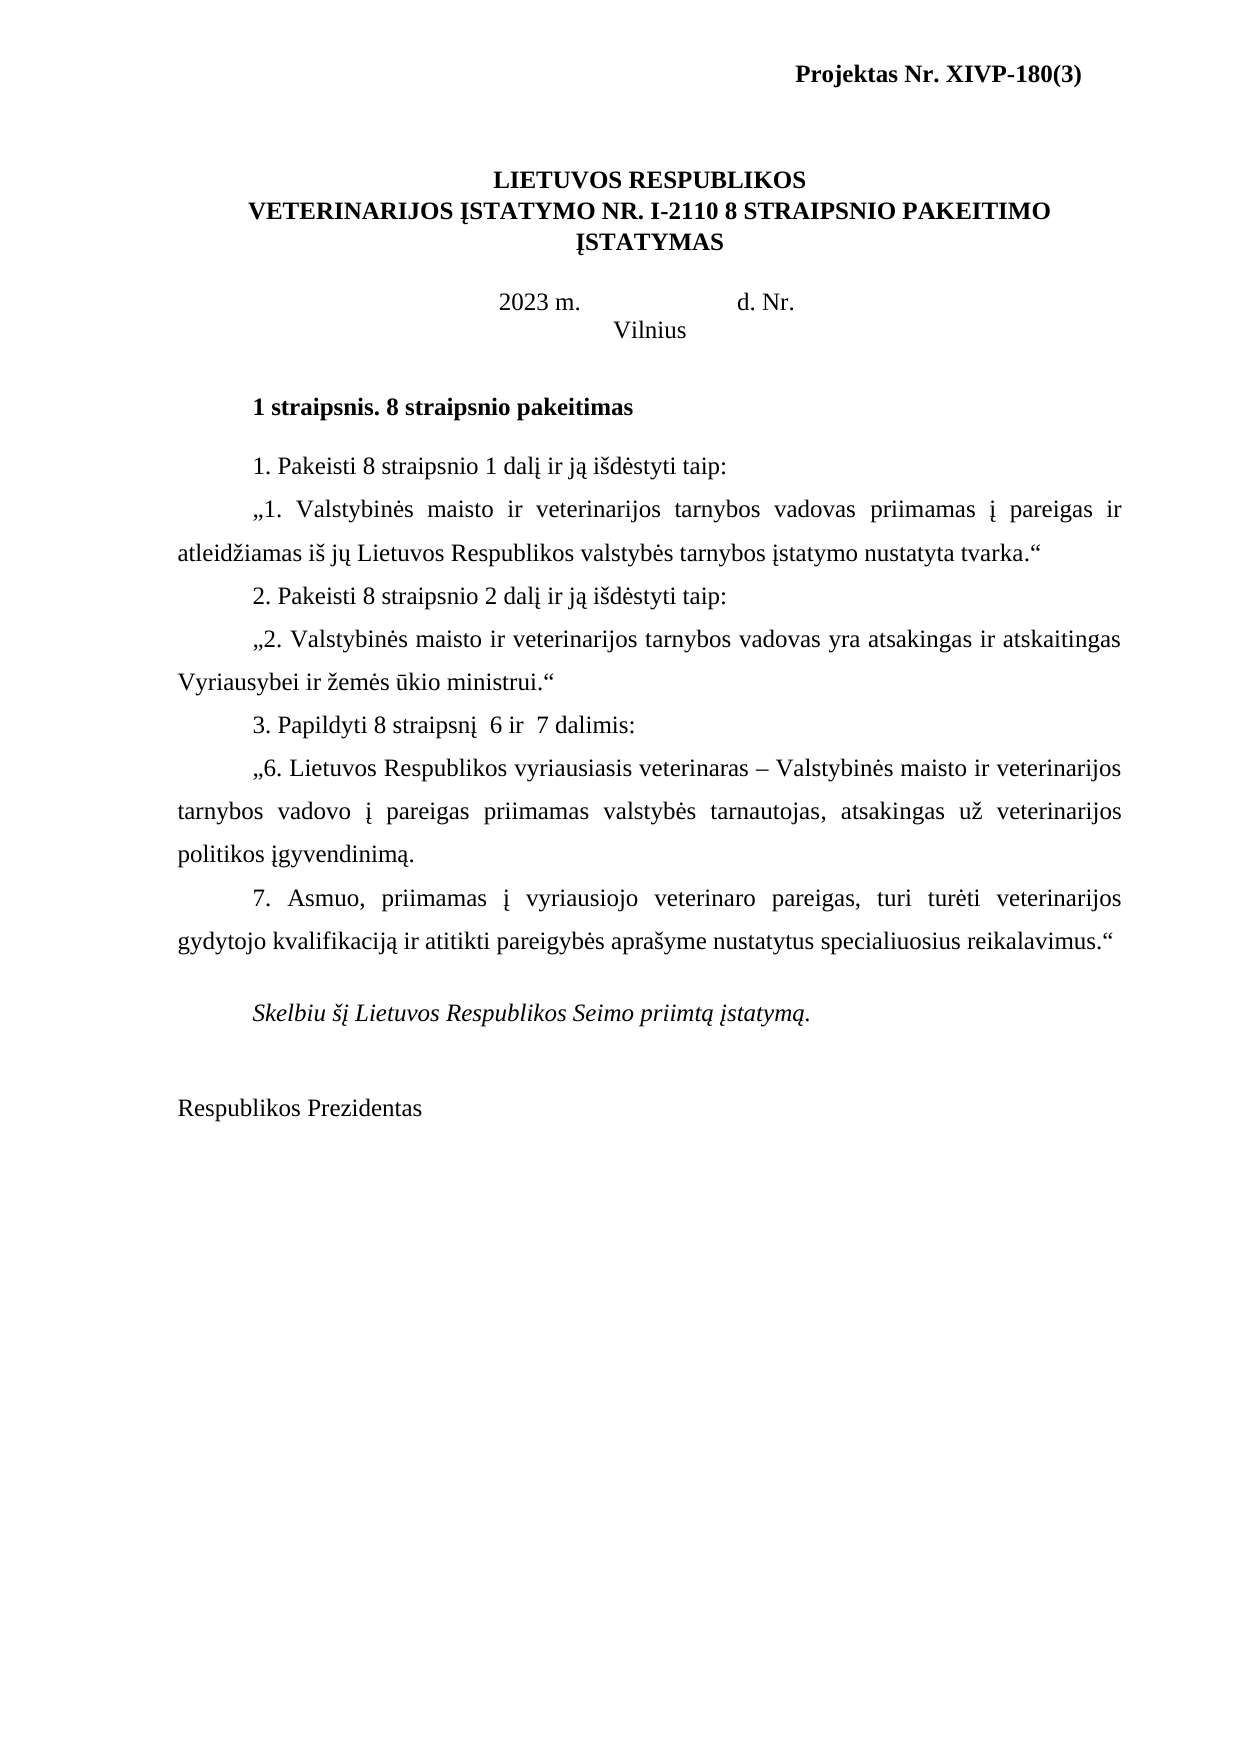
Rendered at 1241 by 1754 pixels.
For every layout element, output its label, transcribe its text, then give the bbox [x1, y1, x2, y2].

text Veterinarijos įstatymo nr. i-2110 8 straipsnio PAKEITIMO įstatymas [177, 196, 1122, 256]
text 2. Pakeisti 8 straipsnio 2 dalį ir ją išdėstyti taip: [177, 581, 1122, 609]
text Vilnius [177, 315, 1122, 344]
text 1. Pakeisti 8 straipsnio 1 dalį ir ją išdėstyti taip: [252, 451, 1122, 480]
text Respublikos Prezidentas [177, 1093, 1122, 1121]
text „6. Lietuvos Respublikos vyriausiasis veterinaras – Valstybinės maisto ir veterinarijos tarnybos vadovo į pareigas priimamas valstybės tarnautojas, atsakingas už veterinarijos politikos įgyvendinimą. [177, 753, 1122, 868]
text LIETUVOS RESPUBLIKOS [177, 166, 1122, 194]
text 7. Asmuo, priimamas į vyriausiojo veterinaro pareigas, turi turėti veterinarijos gydytojo kvalifikaciją ir atitikti pareigybės aprašyme nustatytus specialiuosius reikalavimus.“ [177, 883, 1122, 954]
text „2. Valstybinės maisto ir veterinarijos tarnybos vadovas yra atsakingas ir atskaitingas Vyriausybei ir žemės ūkio ministrui.“ [177, 624, 1122, 696]
text 3. Papildyti 8 straipsnį 6 ir 7 dalimis: [177, 710, 1122, 739]
text 2023 m. d. Nr. [177, 287, 1122, 315]
text „1. Valstybinės maisto ir veterinarijos tarnybos vadovas priimamas į pareigas ir atleidžiamas iš jų Lietuvos Respublikos valstybės tarnybos įstatymo nustatyta tvarka.“ [177, 494, 1122, 566]
text Skelbiu šį Lietuvos Respublikos Seimo priimtą įstatymą. [177, 998, 1122, 1026]
text 1 straipsnis. 8 straipsnio pakeitimas [252, 392, 1122, 420]
